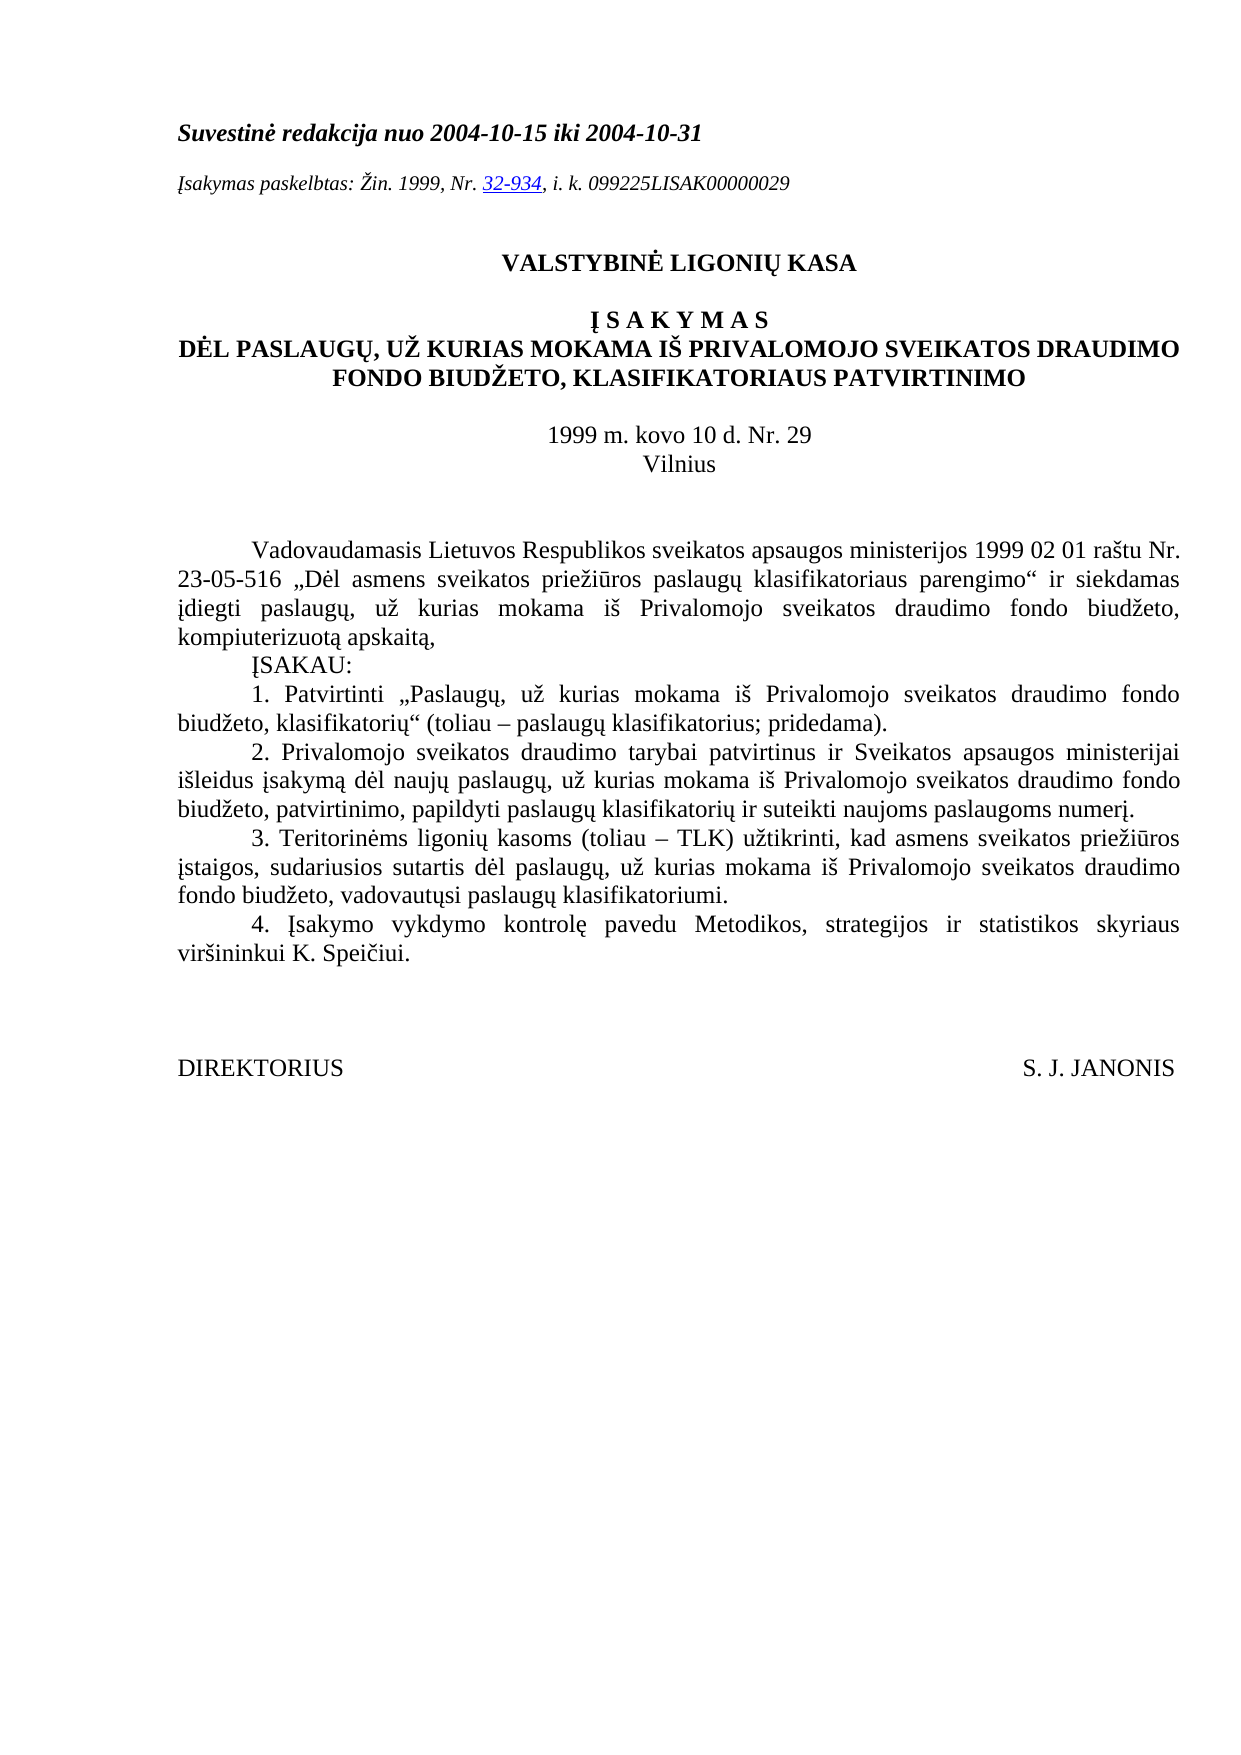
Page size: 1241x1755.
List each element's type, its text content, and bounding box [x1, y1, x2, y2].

text Įsakymas paskelbtas: Žin. 1999, Nr. 32-934, i. k. 099225LISAK00000029 [177, 171, 1181, 195]
text Vadovaudamasis Lietuvos Respublikos sveikatos apsaugos ministerijos 1999 02 01 raštu Nr. 23-05-516 „Dėl asmens sveikatos priežiūros paslaugų klasifikatoriaus parengimo“ ir siekdamas įdiegti paslaugų, už kurias mokama iš Privalomojo sveikatos draudimo fondo biudžeto, kompiuterizuotą apskaitą, [177, 535, 1181, 650]
text 1. Patvirtinti „Paslaugų, už kurias mokama iš Privalomojo sveikatos draudimo fondo biudžeto, klasifikatorių“ (toliau – paslaugų klasifikatorius; pridedama). [177, 679, 1181, 737]
text 4. Įsakymo vykdymo kontrolę pavedu Metodikos, strategijos ir statistikos skyriaus viršininkui K. Speičiui. [177, 909, 1181, 967]
text DĖL PASLAUGŲ, UŽ KURIAS MOKAMA IŠ PRIVALOMOJO SVEIKATOS DRAUDIMO FONDO BIUDŽETO, KLASIFIKATORIAUS PATVIRTINIMO [177, 334, 1181, 392]
text VALSTYBINĖ LIGONIŲ KASA [177, 248, 1181, 277]
text DIREKTORIUS S. J. JANONIS [177, 1053, 1181, 1082]
text 3. Teritorinėms ligonių kasoms (toliau – TLK) užtikrinti, kad asmens sveikatos priežiūros įstaigos, sudariusios sutartis dėl paslaugų, už kurias mokama iš Privalomojo sveikatos draudimo fondo biudžeto, vadovautųsi paslaugų klasifikatoriumi. [177, 823, 1181, 909]
text 2. Privalomojo sveikatos draudimo tarybai patvirtinus ir Sveikatos apsaugos ministerijai išleidus įsakymą dėl naujų paslaugų, už kurias mokama iš Privalomojo sveikatos draudimo fondo biudžeto, patvirtinimo, papildyti paslaugų klasifikatorių ir suteikti naujoms paslaugoms numerį. [177, 737, 1181, 823]
text Suvestinė redakcija nuo 2004-10-15 iki 2004-10-31 [177, 118, 1181, 147]
text Į S A K Y M A S [177, 305, 1181, 334]
text įsakau: [177, 650, 1181, 679]
text Vilnius [177, 449, 1181, 478]
text 1999 m. kovo 10 d. Nr. 29 [177, 420, 1181, 449]
